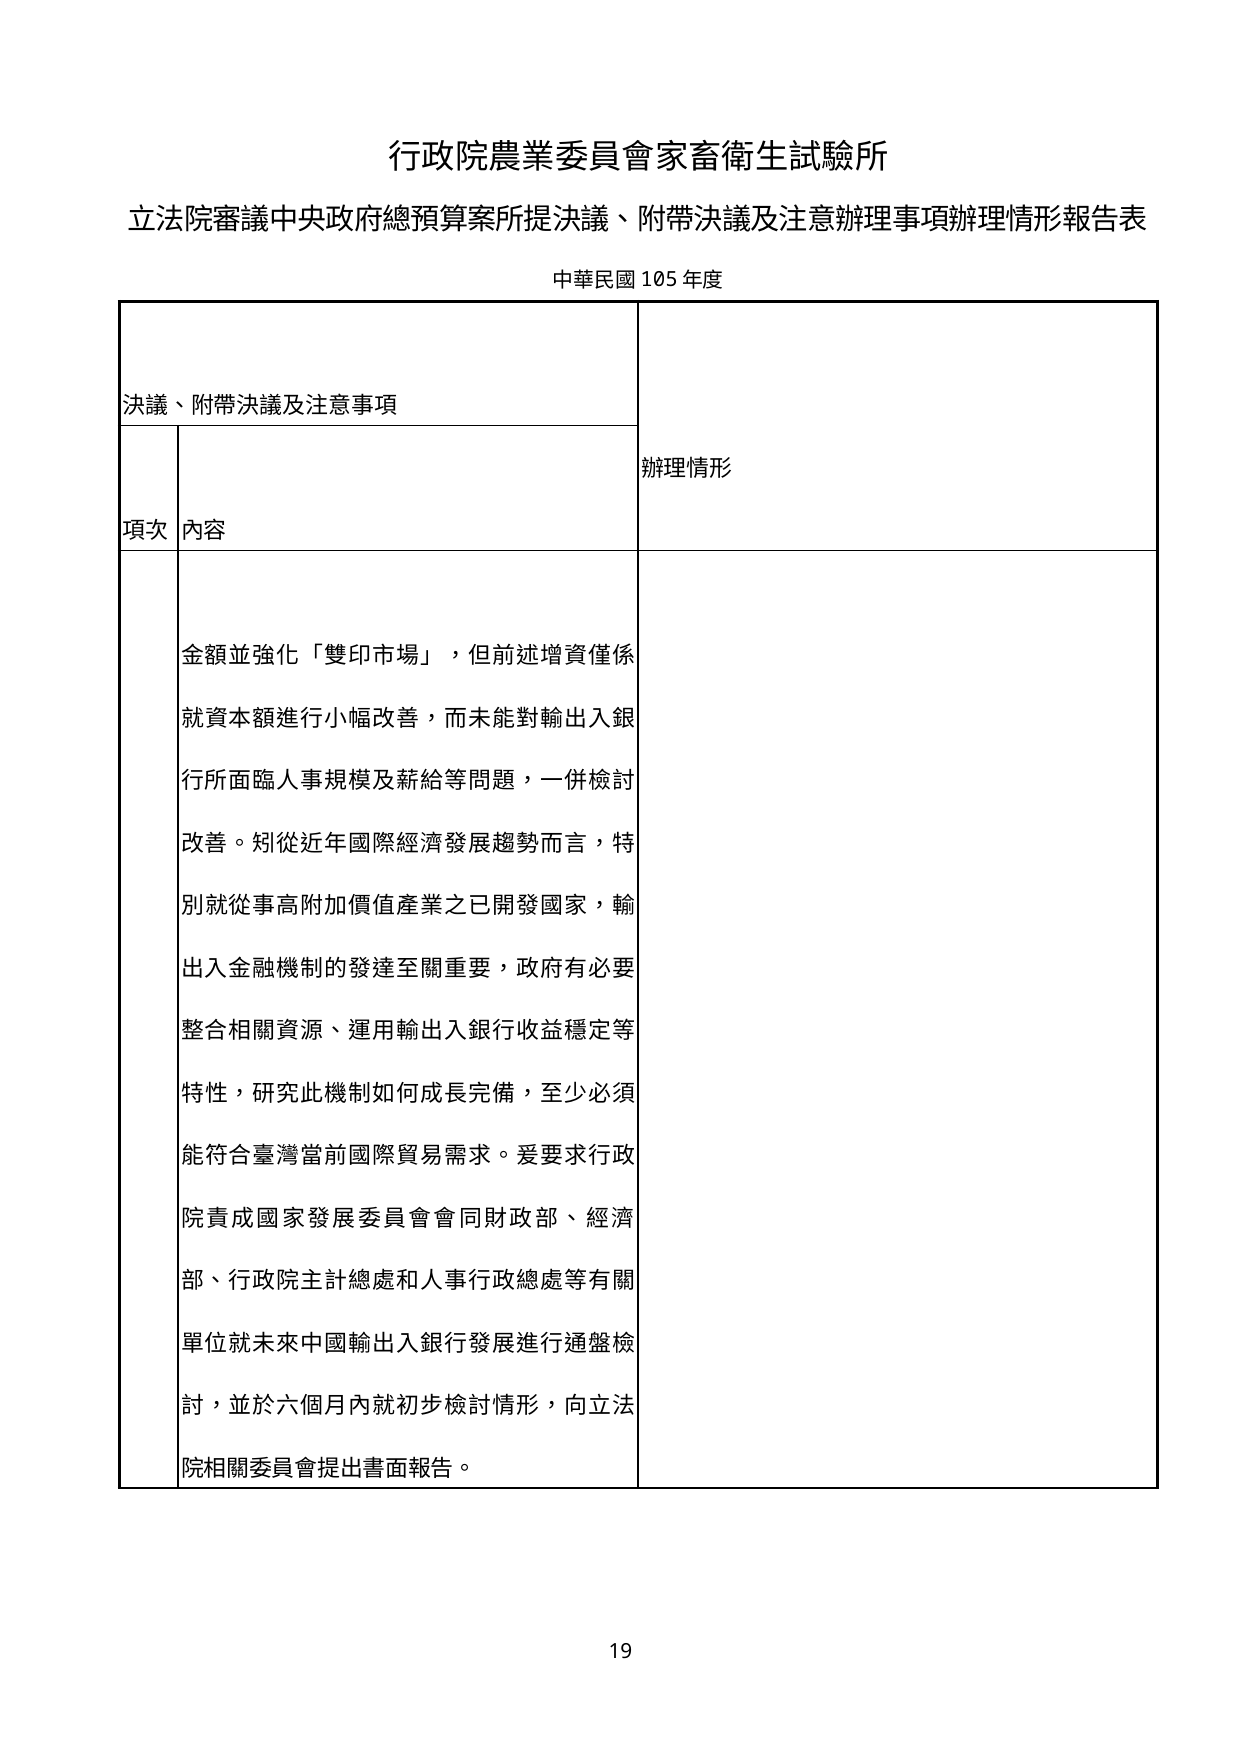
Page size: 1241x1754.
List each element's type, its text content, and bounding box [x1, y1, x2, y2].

table_cell 決議、附帶決議及注意事項 [121, 303, 637, 425]
table_cell [639, 551, 1156, 1487]
table_cell [121, 551, 177, 1487]
table_cell 辦理情形 [639, 303, 1156, 550]
table_cell 中華民國105年度 [119, 237, 1157, 300]
table_cell 立法院審議中央政府總預算案所提決議、附帶決議及注意辦理事項辦理情形報告表 [119, 175, 1157, 237]
table_cell 內容 [179, 426, 637, 550]
table_header 行政院農業委員會家畜衛生試驗所 [119, 112, 1157, 175]
table_cell 項次 [121, 426, 177, 550]
table_cell 金額並強化「雙印市場」，但前述增資僅係就資本額進行小幅改善，而未能對輸出入銀行所面臨人事規模及薪給等問題，一併檢討改善。矧從近年國際經濟發展趨勢而言，特別就從事高附加價值產業之已開發國家，輸出入金融機制的發達至關重要，政府有必要整合相關資源、運用輸出入銀行收益穩定等特性，研究此機制如何成長完備，至少必須能符合臺灣當前國際貿易需求。爰要求行政院責成國家發展委員會會同財政部、經濟部、行政院主計總處和人事行政總處等有關單位就未來中國輸出入銀行發展進行通盤檢討，並於六個月內就初步檢討情形，向立法院相關委員會提出書面報告。 [179, 551, 637, 1487]
